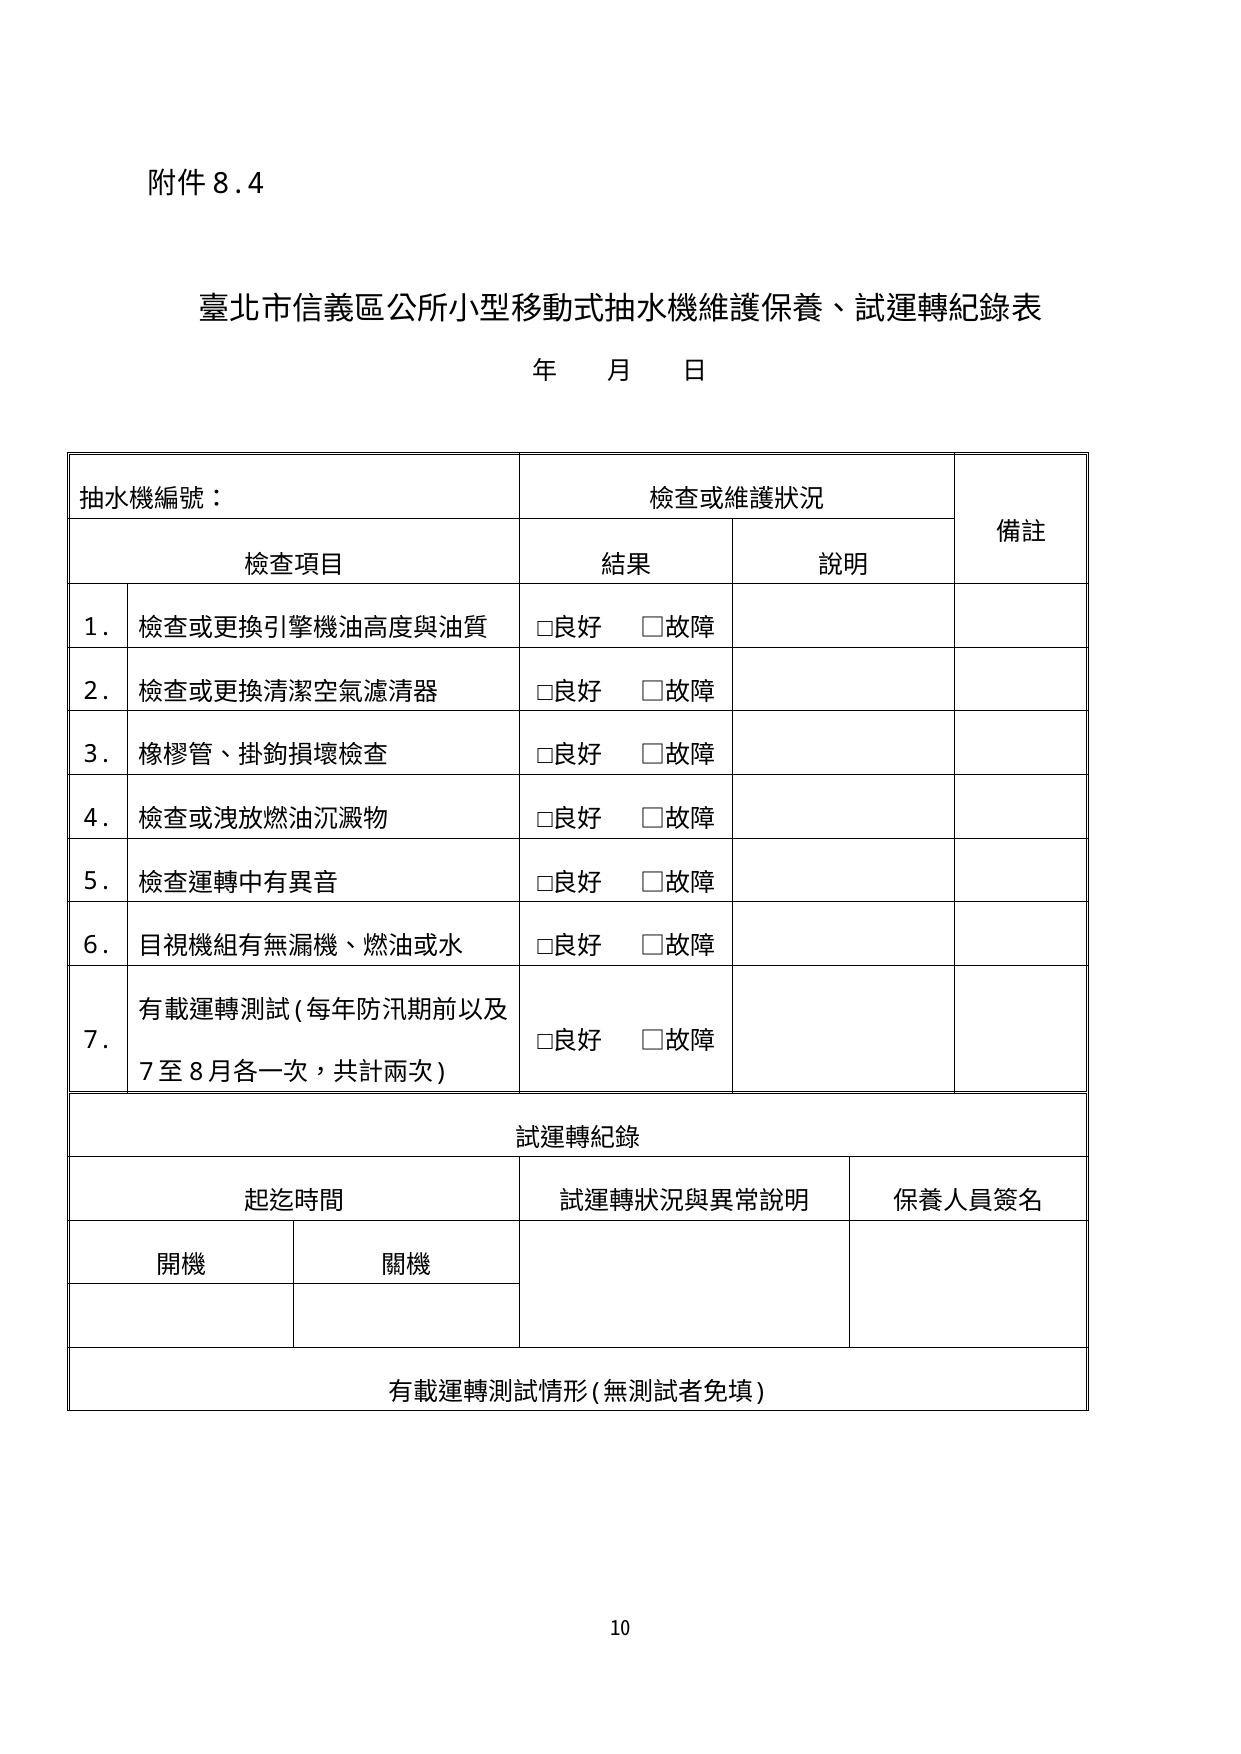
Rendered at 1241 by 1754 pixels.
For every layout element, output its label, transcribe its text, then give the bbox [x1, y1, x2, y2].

table_cell [955, 966, 1086, 1091]
table_cell □良好 □故障 [520, 966, 732, 1091]
table_cell 保養人員簽名 [850, 1157, 1086, 1220]
text 臺北市信義區公所小型移動式抽水機維護保養、試運轉紀錄表 年 月 日 [148, 264, 1092, 389]
table_cell 起迄時間 [70, 1157, 519, 1220]
table_cell [955, 839, 1086, 901]
table_cell [955, 775, 1086, 837]
table_cell [294, 1284, 519, 1347]
table_cell □良好 □故障 [520, 775, 732, 837]
table_cell 檢查或更換引擎機油高度與油質 [128, 584, 519, 647]
table_cell □良好 □故障 [520, 648, 732, 710]
table_cell 試運轉狀況與異常說明 [520, 1157, 849, 1220]
table_cell 結果 [520, 519, 732, 583]
table_cell 1. [70, 584, 127, 647]
table_cell [955, 648, 1086, 710]
text 附件8.4 [148, 139, 1092, 202]
table_cell 檢查項目 [70, 519, 519, 583]
table_cell [733, 966, 954, 1091]
table_cell [955, 711, 1086, 774]
table_cell □良好 □故障 [520, 711, 732, 774]
table_cell [955, 584, 1086, 647]
table_cell 有載運轉測試情形(無測試者免填) [70, 1348, 1086, 1410]
table_cell 6. [70, 902, 127, 964]
table_cell 5. [70, 839, 127, 901]
table_cell 關機 [294, 1221, 519, 1283]
table_cell 有載運轉測試(每年防汛期前以及7至8月各一次，共計兩次) [128, 966, 519, 1091]
table_header 檢查或維護狀況 [520, 455, 954, 518]
table_cell [850, 1221, 1086, 1347]
table_cell [70, 1284, 293, 1347]
table_cell 檢查或洩放燃油沉澱物 [128, 775, 519, 837]
table_cell 4. [70, 775, 127, 837]
table_cell 試運轉紀錄 [70, 1094, 1086, 1156]
table_cell [520, 1221, 849, 1347]
table_cell 2. [70, 648, 127, 710]
table_cell 說明 [733, 519, 954, 583]
table_cell [733, 902, 954, 964]
table_cell [733, 711, 954, 774]
table_cell 橡樛管、掛鉤損壞檢查 [128, 711, 519, 774]
table_header 備註 [955, 455, 1086, 583]
table_cell 3. [70, 711, 127, 774]
table_cell 檢查或更換清潔空氣濾清器 [128, 648, 519, 710]
table_cell □良好 □故障 [520, 584, 732, 647]
table_cell 開機 [70, 1221, 293, 1283]
table_cell 檢查運轉中有異音 [128, 839, 519, 901]
table_header 抽水機編號： [70, 455, 519, 518]
table_cell [733, 839, 954, 901]
table_cell 7. [70, 966, 127, 1091]
table_cell 目視機組有無漏機、燃油或水 [128, 902, 519, 964]
table_cell □良好 □故障 [520, 839, 732, 901]
table_cell [733, 584, 954, 647]
table_cell [733, 775, 954, 837]
table_cell [733, 648, 954, 710]
table_cell [955, 902, 1086, 964]
table_cell □良好 □故障 [520, 902, 732, 964]
